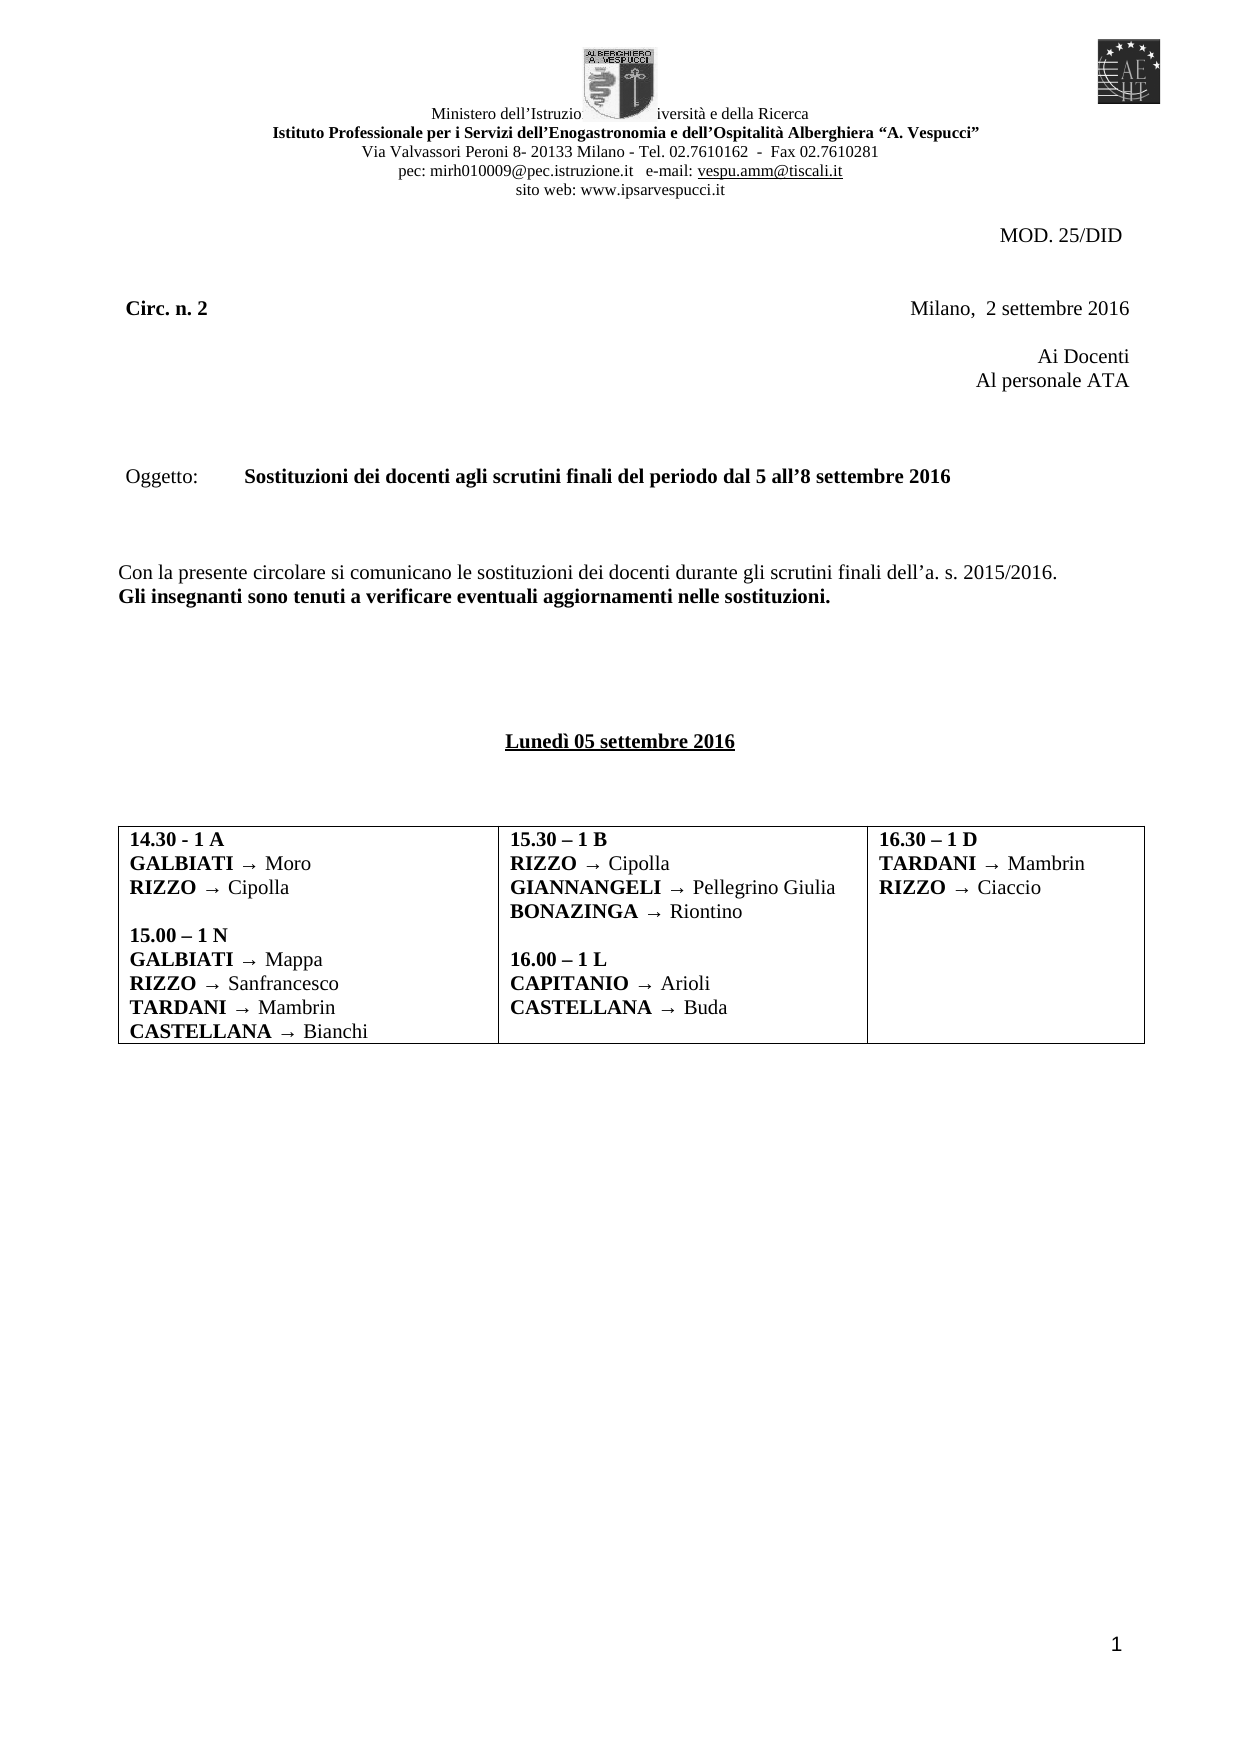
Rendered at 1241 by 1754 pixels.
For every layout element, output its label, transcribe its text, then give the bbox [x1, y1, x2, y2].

table_cell [118, 344, 458, 392]
table_header 16.30 – 1 D TARDANI → Mambrin RIZZO → Ciaccio [868, 827, 1144, 1043]
table_header Milano, 2 settembre 2016 [795, 296, 1137, 344]
text MOD. 25/DID [118, 223, 1122, 247]
table_cell [458, 344, 794, 392]
text Lunedì 05 settembre 2016 [118, 729, 1122, 753]
text Gli insegnanti sono tenuti a verificare eventuali aggiornamenti nelle sostituzioni. [118, 584, 1122, 608]
text Con la presente circolare si comunicano le sostituzioni dei docenti durante gli scrutini finali dell’a. s. 2015/2016. [118, 560, 1122, 584]
table_header Oggetto: [118, 464, 237, 488]
table_header [458, 296, 794, 344]
table_header 14.30 - 1 A GALBIATI → Moro RIZZO → Cipolla 15.00 – 1 N GALBIATI → Mappa RIZZO → Sanfrancesco TARDANI → Mambrin CASTELLANA → Bianchi [119, 827, 498, 1043]
table_header Circ. n. 2 [118, 296, 458, 344]
table_header 15.30 – 1 B RIZZO → Cipolla GIANNANGELI → Pellegrino Giulia BONAZINGA → Riontino 16.00 – 1 L CAPITANIO → Arioli CASTELLANA → Buda [499, 827, 867, 1043]
table_cell Ai Docenti Al personale ATA [795, 344, 1137, 392]
table_header Sostituzioni dei docenti agli scrutini finali del periodo dal 5 all’8 settembre 2016 [237, 464, 1137, 488]
